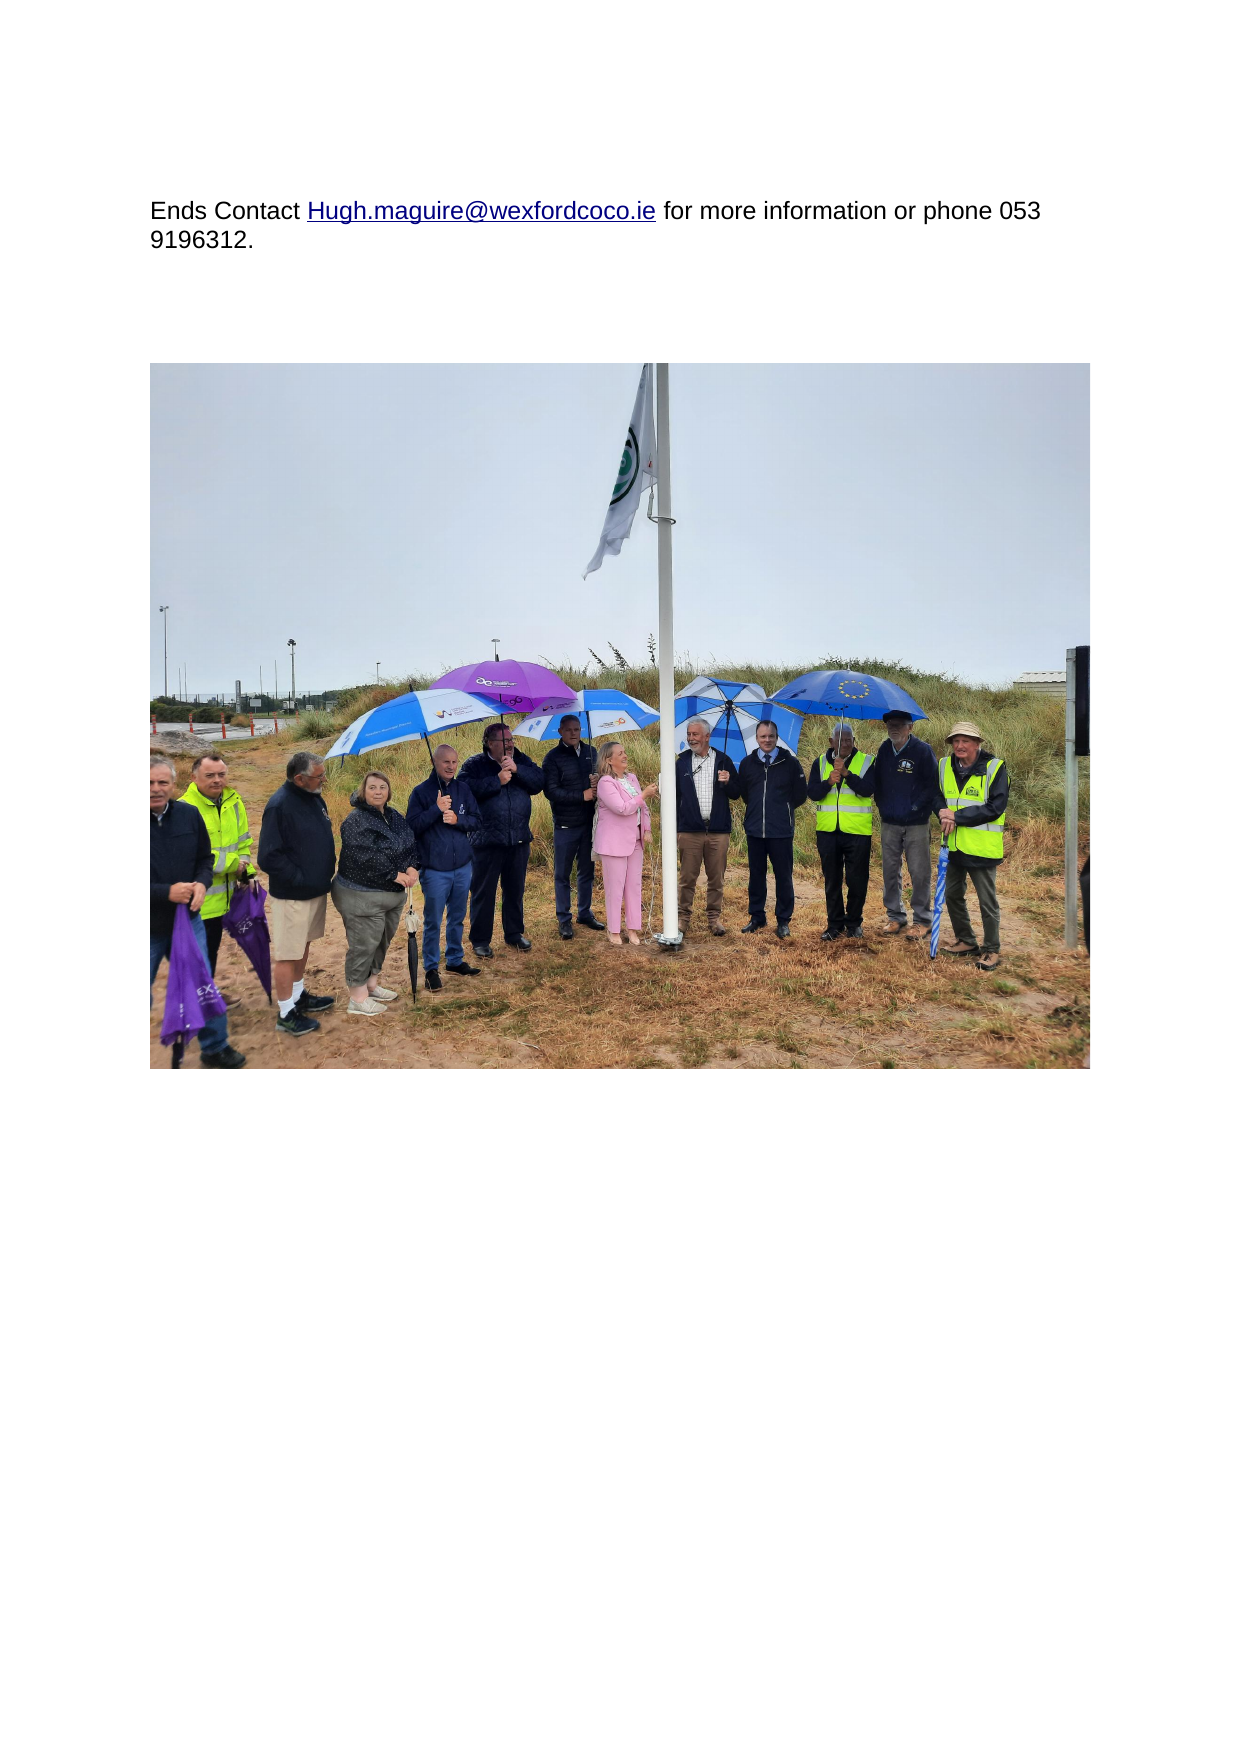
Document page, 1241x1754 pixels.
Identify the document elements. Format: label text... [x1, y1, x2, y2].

text Ends Contact Hugh.maguire@wexfordcoco.ie for more information or phone 053 9196312. [150, 196, 1090, 254]
